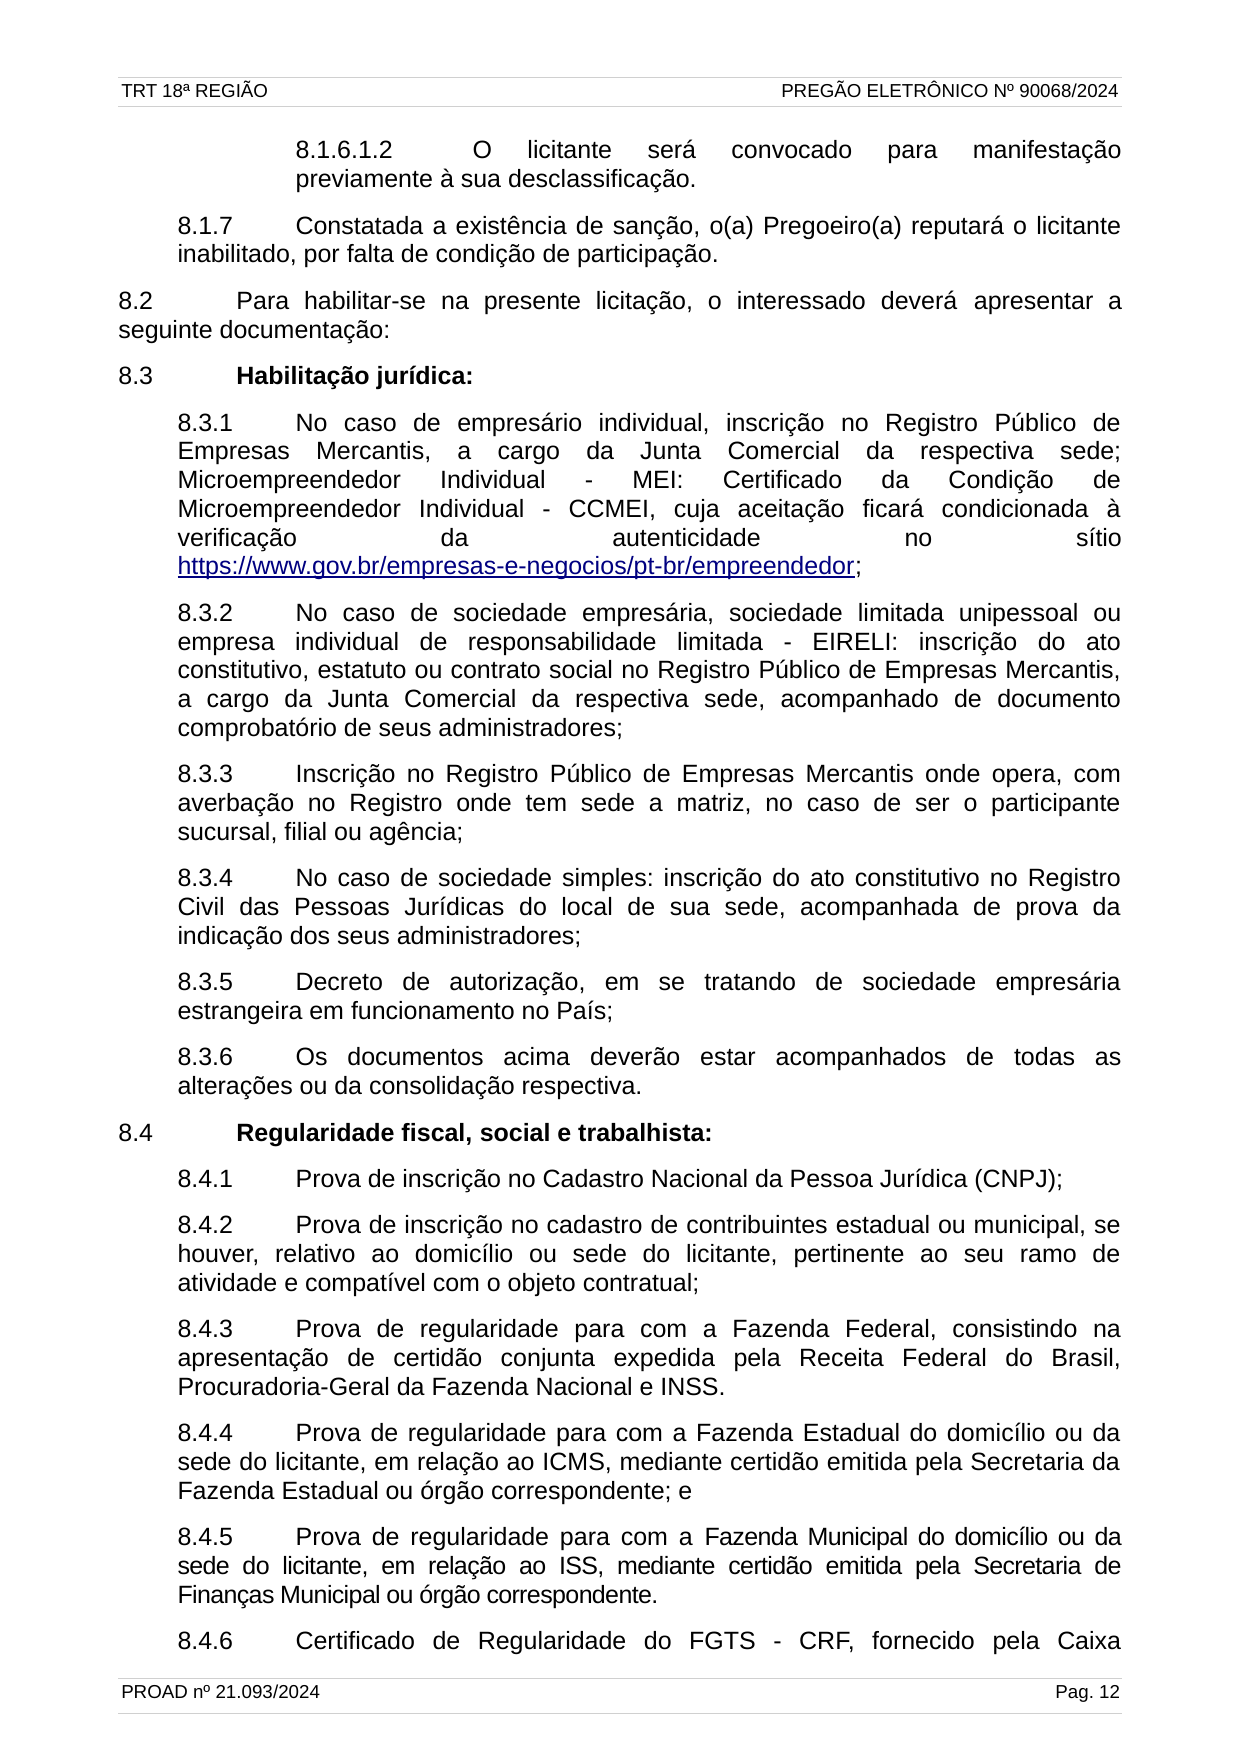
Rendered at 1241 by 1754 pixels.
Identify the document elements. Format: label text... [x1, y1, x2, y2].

text 8.4.1 Prova de inscrição no Cadastro Nacional da Pessoa Jurídica (CNPJ); [177, 1164, 1122, 1193]
text 8.4.4 Prova de regularidade para com a Fazenda Estadual do domicílio ou da sede do licitante, em relação ao ICMS, mediante certidão emitida pela Secretaria da Fazenda Estadual ou órgão correspondente; e [177, 1418, 1122, 1505]
text 8.3.2 No caso de sociedade empresária, sociedade limitada unipessoal ou empresa individual de responsabilidade limitada - EIRELI: inscrição do ato constitutivo, estatuto ou contrato social no Registro Público de Empresas Mercantis, a cargo da Junta Comercial da respectiva sede, acompanhado de documento comprobatório de seus administradores; [177, 598, 1122, 742]
text 8.4.5 Prova de regularidade para com a Fazenda Municipal do domicílio ou da sede do licitante, em relação ao ISS, mediante certidão emitida pela Secretaria de Finanças Municipal ou órgão correspondente. [177, 1522, 1122, 1609]
text 8.4.3 Prova de regularidade para com a Fazenda Federal, consistindo na apresentação de certidão conjunta expedida pela Receita Federal do Brasil, Procuradoria-Geral da Fazenda Nacional e INSS. [177, 1314, 1122, 1401]
text 8.3.5 Decreto de autorização, em se tratando de sociedade empresária estrangeira em funcionamento no País; [177, 967, 1122, 1025]
text 8.3.4 No caso de sociedade simples: inscrição do ato constitutivo no Registro Civil das Pessoas Jurídicas do local de sua sede, acompanhada de prova da indicação dos seus administradores; [177, 863, 1122, 949]
text 8.2 Para habilitar-se na presente licitação, o interessado deverá apresentar a seguinte documentação: [118, 286, 1122, 343]
text 8.4.2 Prova de inscrição no cadastro de contribuintes estadual ou municipal, se houver, relativo ao domicílio ou sede do licitante, pertinente ao seu ramo de atividade e compatível com o objeto contratual; [177, 1211, 1122, 1297]
text 8.3.1 No caso de empresário individual, inscrição no Registro Público de Empresas Mercantis, a cargo da Junta Comercial da respectiva sede; Microempreendedor Individual - MEI: Certificado da Condição de Microempreendedor Individual - CCMEI, cuja aceitação ficará condicionada à verificação da autenticidade no sítio https://www.gov.br/empresas-e-negocios/pt-br/empreendedor; [177, 408, 1122, 580]
text 8.3.6 Os documentos acima deverão estar acompanhados de todas as alterações ou da consolidação respectiva. [177, 1042, 1122, 1100]
text 8.3.3 Inscrição no Registro Público de Empresas Mercantis onde opera, com averbação no Registro onde tem sede a matriz, no caso de ser o participante sucursal, filial ou agência; [177, 759, 1122, 846]
text 8.4.6 Certificado de Regularidade do FGTS - CRF, fornecido pela Caixa [177, 1626, 1122, 1655]
text 8.3 Habilitação jurídica: [118, 361, 1122, 390]
text 8.1.6.1.2 O licitante será convocado para manifestação previamente à sua desclassificação. [295, 136, 1122, 193]
text 8.1.7 Constatada a existência de sanção, o(a) Pregoeiro(a) reputará o licitante inabilitado, por falta de condição de participação. [177, 211, 1122, 268]
text 8.4 Regularidade fiscal, social e trabalhista: [118, 1118, 1122, 1146]
